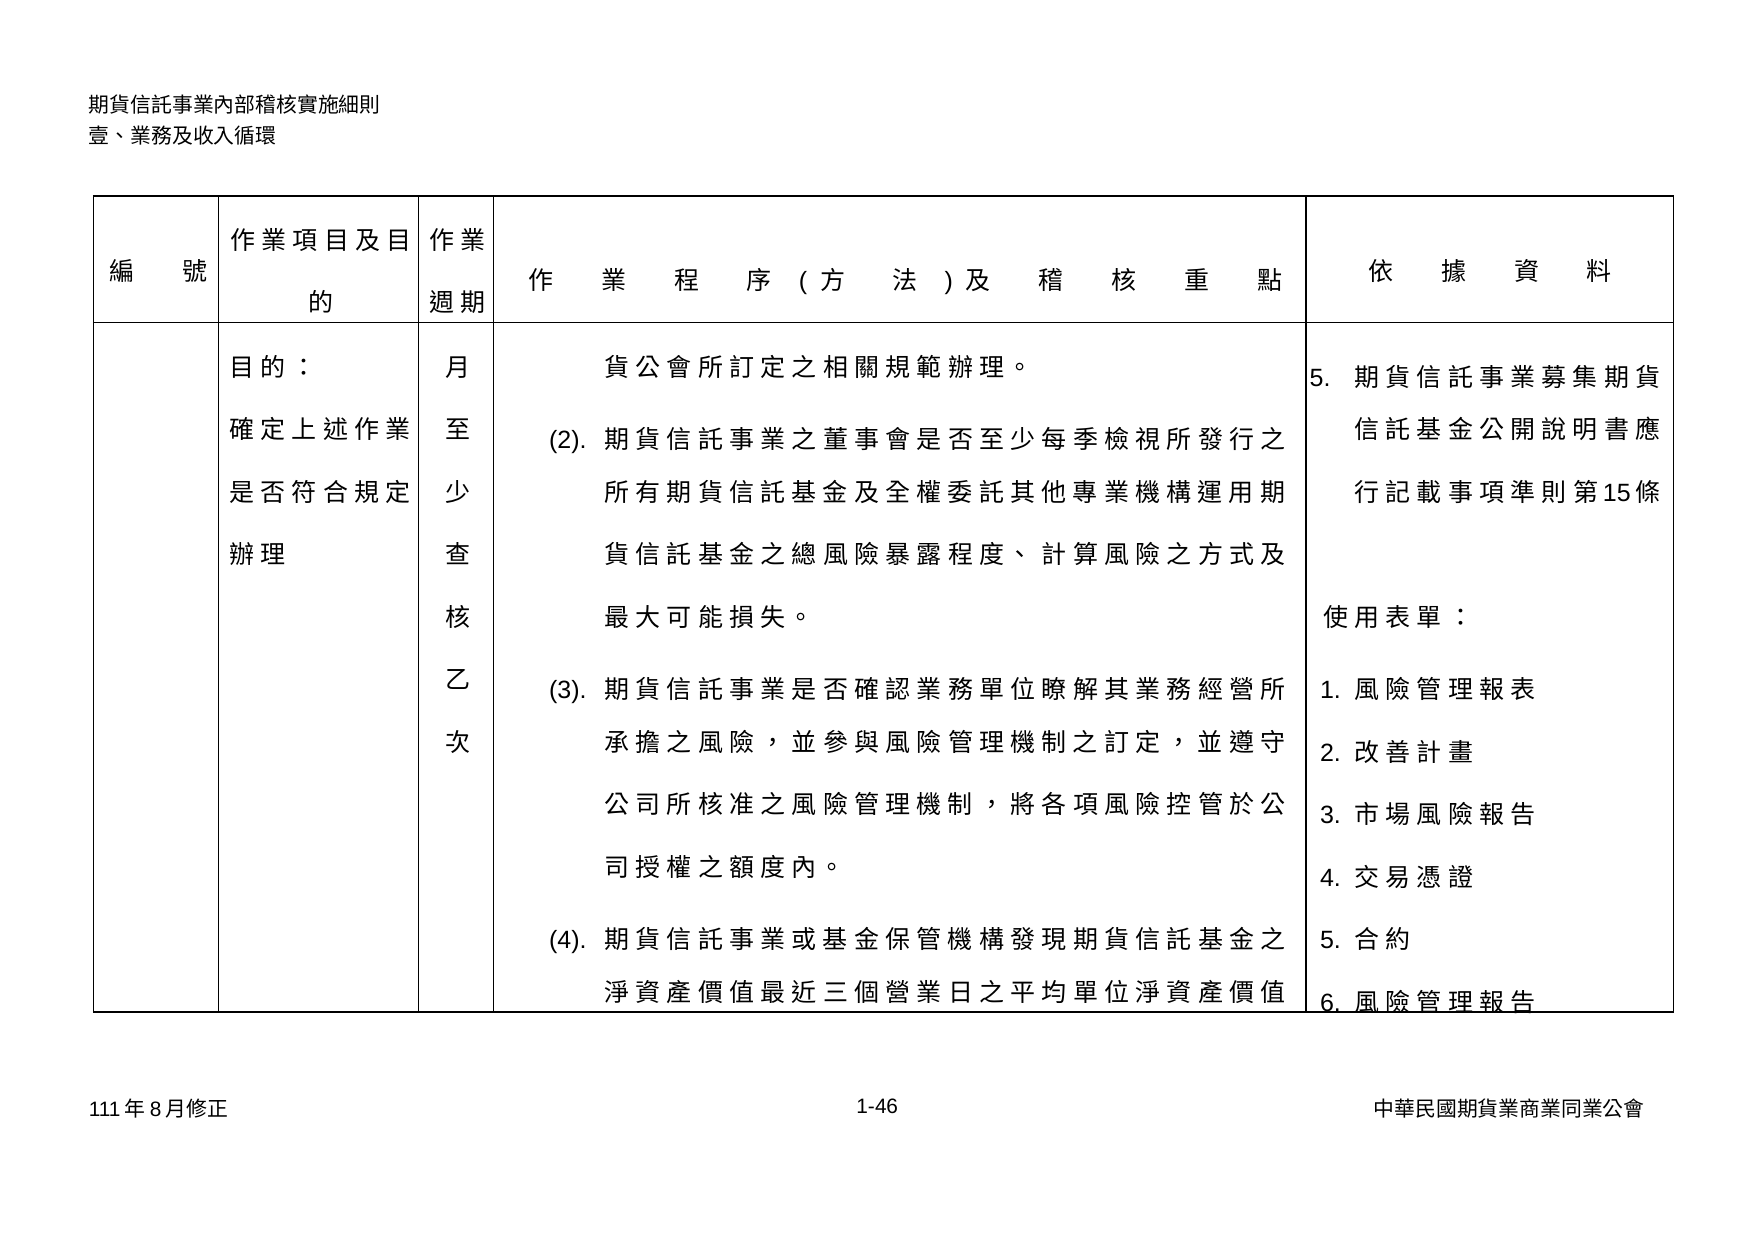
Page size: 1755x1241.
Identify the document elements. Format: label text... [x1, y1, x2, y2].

table_cell 月 至 少 查 核 乙 次 [419, 323, 493, 1011]
table_header 作業 週期 [419, 197, 493, 322]
table_header 編 號 [94, 197, 218, 322]
table_header 作業項目及目的 [219, 197, 418, 322]
table_header 依 據 資 料 [1307, 197, 1673, 322]
table_cell [94, 323, 218, 1011]
table_cell 期貨信託基金風險管理作業： 期貨信託事業運用期貨信託基金從事交易或投資，是否建置適當之風險監控管理措施，並經董事會通過後遵循之。風險監控管理措施是否針對期貨信託基金從事之交易或投資，分別衡量可能之各類型風險，訂定完善之控管計畫。各類型風險之評量方式、參數及評量標準，是否由權責單位確認依照期貨公會所訂定之相關規範辦理。 期貨信託事業之董事會是否至少每季檢視所發行之所有期貨信託基金及全權委託其他專業機構運用期貨信託基金之總風險暴露程度、計算風險之方式及最大可能損失。 期貨信託事業是否確認業務單位瞭解其業務經營所承擔之風險，並參與風險管理機制之訂定，並遵守公司所核准之風險管理機制，將各項風險控管於公司授權之額度內。 期貨信託事業或基金保管機構發現期貨信託基金之淨資產價值最近三個營業日之平均單位淨資產價值較基金最初單位淨資產價值累積跌幅達百分之四十時： 1.非屬指數股票型之期貨信託基金者，是否立即通報主管機關及期貨公會；期貨信託事業是否立即擬具改善計畫提報董事會。 2.屬指數股票型之期貨信託基金者，是否立即通報主管機關、期貨公會及證交所或證券櫃檯買賣中心，期貨信託事業是否提出具體原因說明。 [494, 323, 1305, 1011]
table_cell 法令規章： 期貨信託基金管理辦法第37條 期貨信託基金風險評量方式、參數及標準 期貨交易法第五條 風險管理制度 期貨信託事業募集期貨信託基金公開說明書應行記載事項準則第15條 使用表單： 風險管理報表 改善計畫 市場風險報告 交易憑證 合約 風險管理報告 [1307, 323, 1673, 1011]
table_cell 目的： 確定上述作業是否符合規定辦理 [219, 323, 418, 1011]
table_header 作 業 程 序 ( 方 法 ) 及 稽 核 重 點 [494, 197, 1305, 322]
